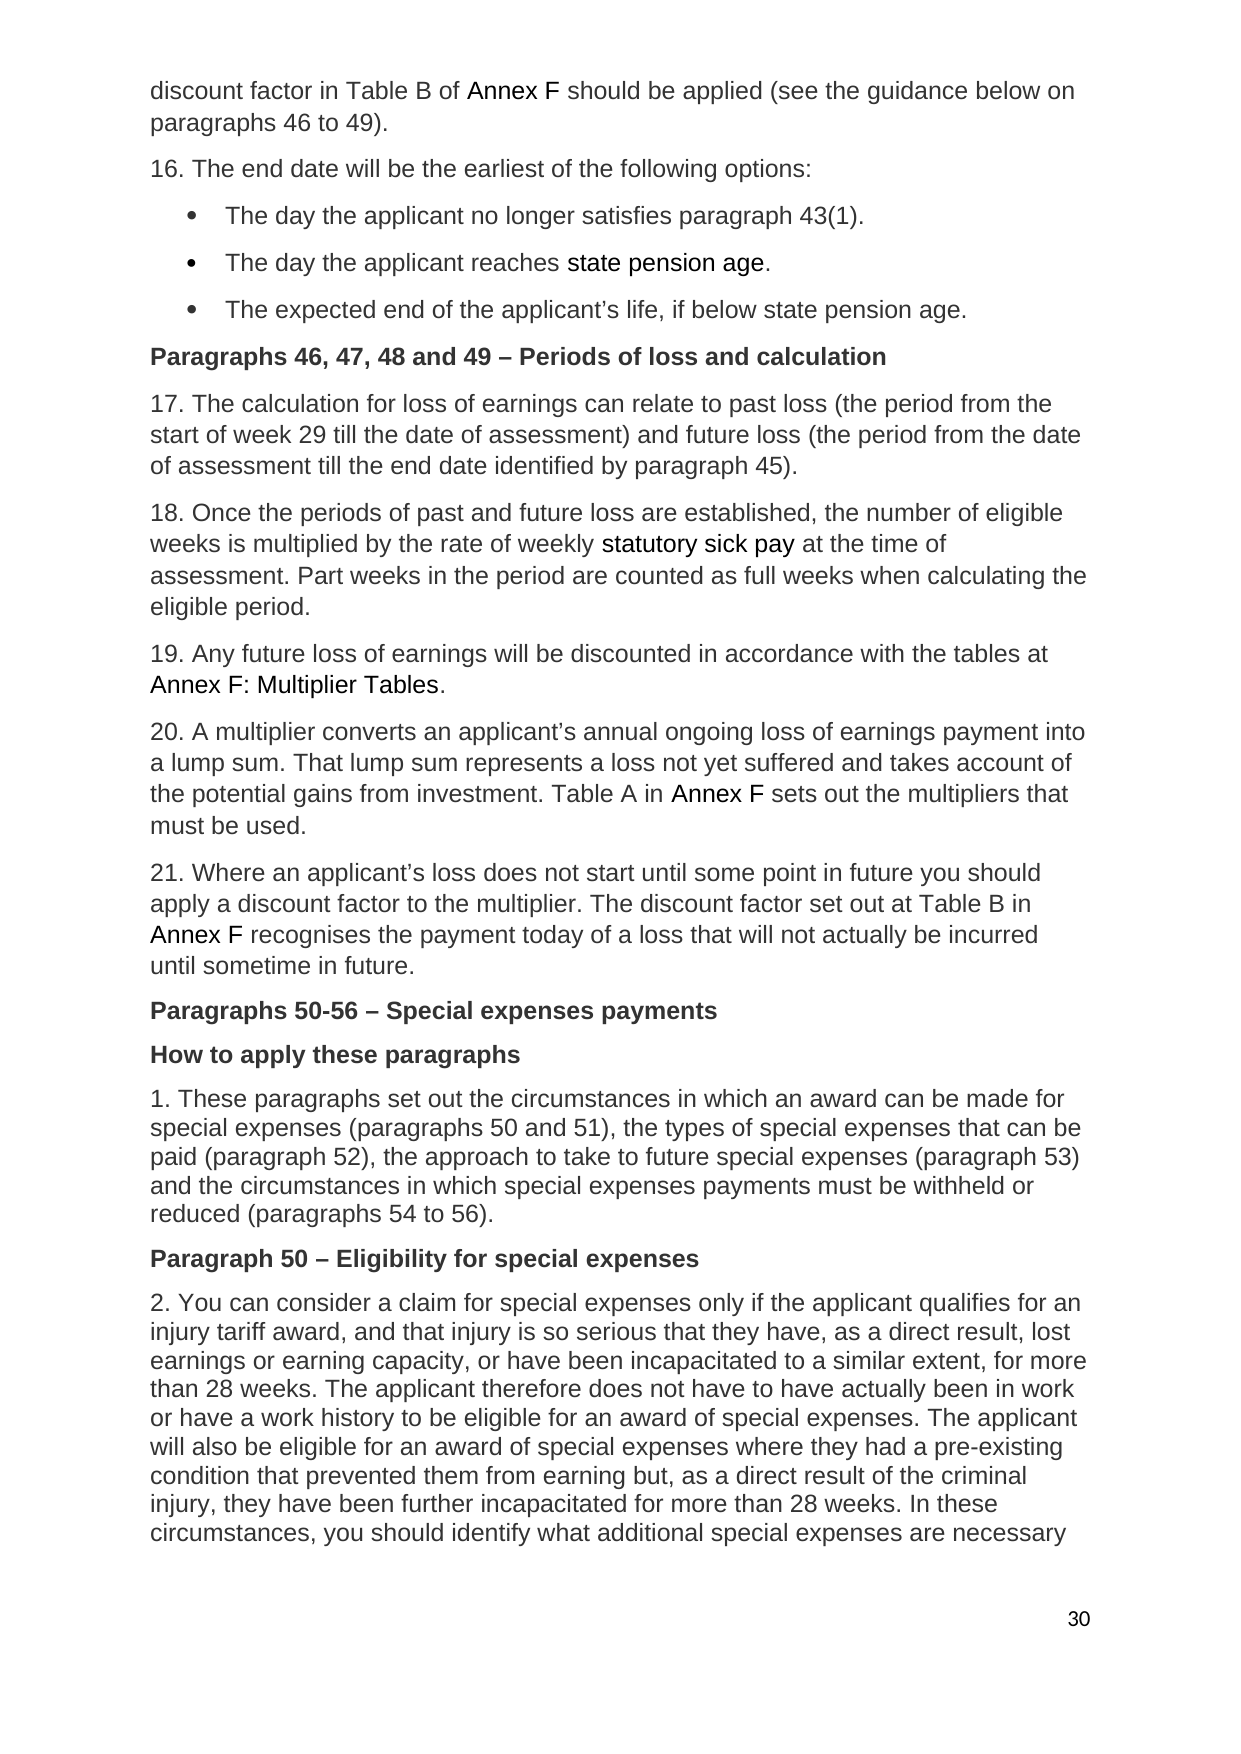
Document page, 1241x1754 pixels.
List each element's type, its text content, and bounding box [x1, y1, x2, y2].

list The day the applicant reaches state pension age. [187, 246, 1090, 277]
text How to apply these paragraphs [150, 1040, 1090, 1069]
list The expected end of the applicant’s life, if below state pension age. [187, 292, 1090, 324]
list The day the applicant no longer satisfies paragraph 43(1). [187, 199, 1090, 230]
text 18. Once the periods of past and future loss are established, the number of eligible weeks is multiplied by the rate of weekly statutory sick pay at the time of assessment. Part weeks in the period are counted as full weeks when calculating the eligible period. [150, 496, 1090, 621]
text Paragraphs 50-56 – Special expenses payments [150, 996, 1090, 1024]
text Paragraphs 46, 47, 48 and 49 – Periods of loss and calculation [150, 339, 1090, 371]
text 21. Where an applicant’s loss does not start until some point in future you should apply a discount factor to the multiplier. The discount factor set out at Table B in Annex F recognises the payment today of a loss that will not actually be incurred until sometime in future. [150, 855, 1090, 980]
text 20. A multiplier converts an applicant’s annual ongoing loss of earnings payment into a lump sum. That lump sum represents a loss not yet suffered and takes account of the potential gains from investment. Table A in Annex F sets out the multipliers that must be used. [150, 714, 1090, 839]
text Paragraph 50 – Eligibility for special expenses [150, 1244, 1090, 1272]
text 1. These paragraphs set out the circumstances in which an award can be made for special expenses (paragraphs 50 and 51), the types of special expenses that can be paid (paragraph 52), the approach to take to future special expenses (paragraph 53) and the circumstances in which special expenses payments must be withheld or reduced (paragraphs 54 to 56). [150, 1084, 1090, 1228]
text 16. The end date will be the earliest of the following options: [150, 152, 1090, 183]
text discount factor in Table B of Annex F should be applied (see the guidance below on paragraphs 46 to 49). [150, 74, 1090, 136]
text 19. Any future loss of earnings will be discounted in accordance with the tables at Annex F: Multiplier Tables. [150, 636, 1090, 699]
text 17. The calculation for loss of earnings can relate to past loss (the period from the start of week 29 till the date of assessment) and future loss (the period from the date of assessment till the end date identified by paragraph 45). [150, 386, 1090, 480]
text 2. You can consider a claim for special expenses only if the applicant qualifies for an injury tariff award, and that injury is so serious that they have, as a direct result, lost earnings or earning capacity, or have been incapacitated to a similar extent, for more than 28 weeks. The applicant therefore does not have to have actually been in work or have a work history to be eligible for an award of special expenses. The applicant will also be eligible for an award of special expenses where they had a pre-existing condition that prevented them from earning but, as a direct result of the criminal injury, they have been further incapacitated for more than 28 weeks. In these circumstances, you should identify what additional special expenses are necessary [150, 1288, 1090, 1547]
